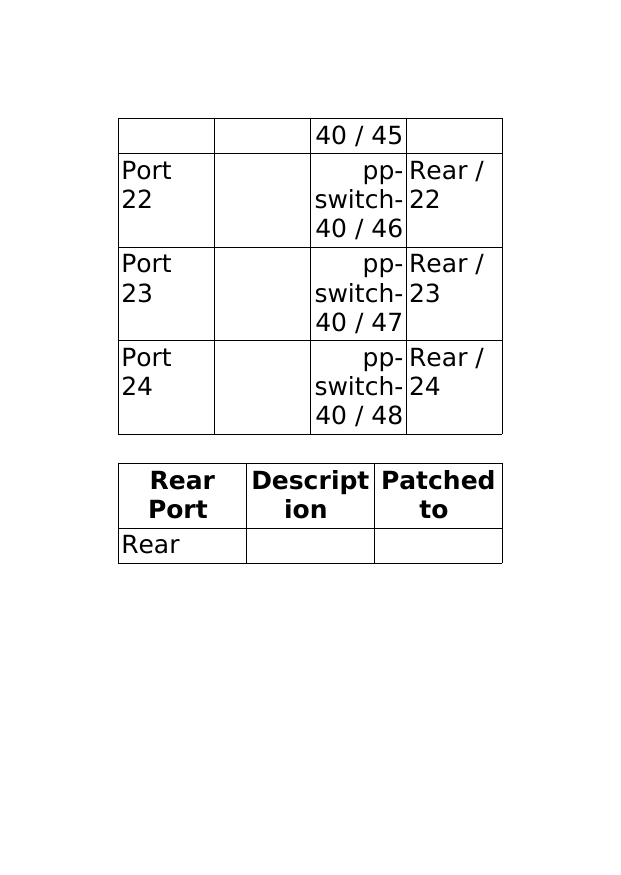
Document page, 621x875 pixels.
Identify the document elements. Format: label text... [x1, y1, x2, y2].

table_header Rear Port [119, 464, 246, 527]
table_cell [375, 529, 502, 563]
table_cell 40 / 45 [311, 119, 406, 153]
table_cell Port 24 [119, 341, 214, 433]
table_cell [119, 119, 214, 153]
table_cell Port 22 [119, 154, 214, 247]
table_cell Port 23 [119, 248, 214, 340]
table_cell [247, 529, 374, 563]
table_cell [215, 248, 310, 340]
table_header Description [247, 464, 374, 527]
table_cell Rear / 22 [407, 154, 502, 247]
table_cell [215, 341, 310, 433]
table_cell [215, 154, 310, 247]
table_cell pp-switch-40 / 48 [311, 341, 406, 433]
table_cell [215, 119, 310, 153]
table_cell [407, 119, 502, 153]
table_cell Rear / 23 [407, 248, 502, 340]
table_cell Rear [119, 529, 246, 563]
table_cell Rear / 24 [407, 341, 502, 433]
table_header Patched to [375, 464, 502, 527]
table_cell pp-switch-40 / 46 [311, 154, 406, 247]
table_cell pp-switch-40 / 47 [311, 248, 406, 340]
